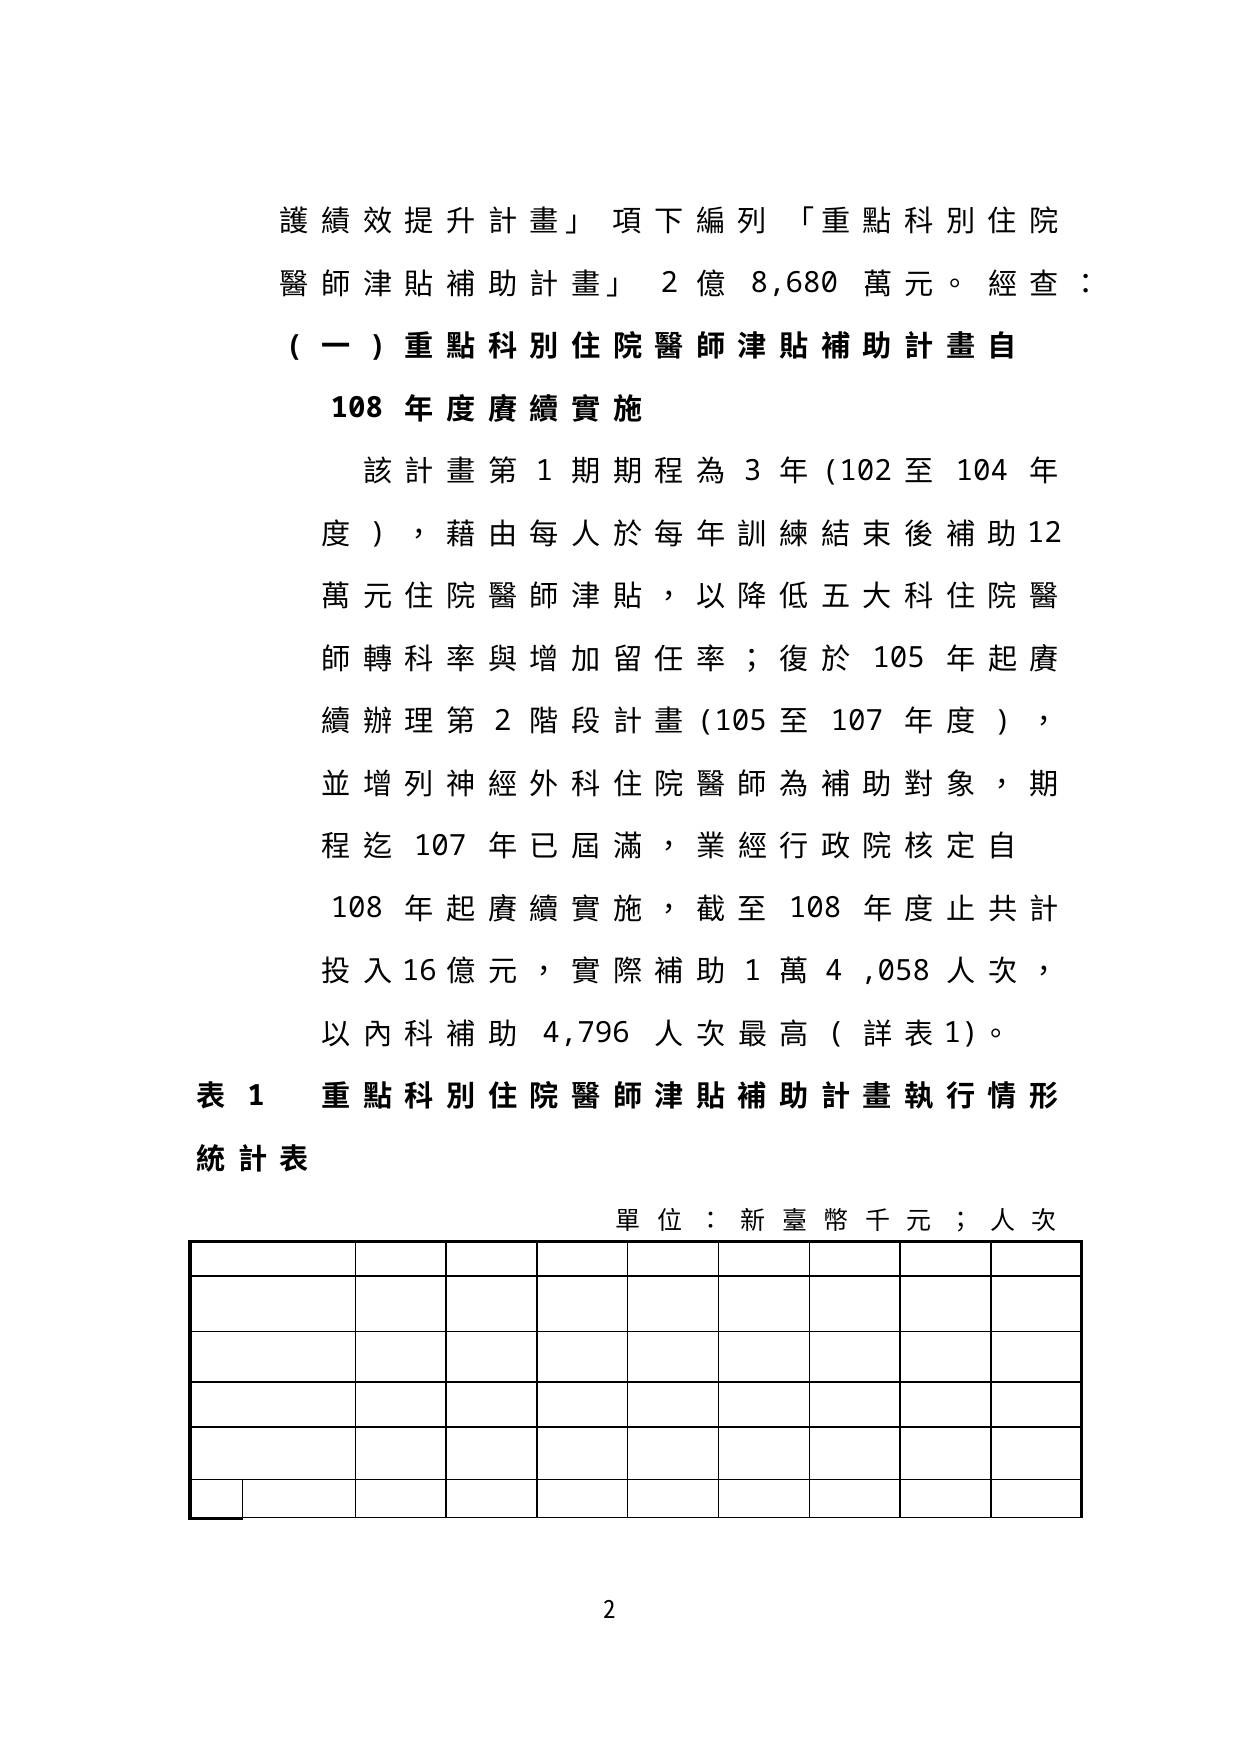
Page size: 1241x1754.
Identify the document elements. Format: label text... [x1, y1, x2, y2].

table_cell 14,058 [992, 1428, 1080, 1479]
table_cell 2,382 [810, 1428, 899, 1479]
text 衛福部自102年起實施重點科別住院醫師津貼補助計畫，並採多管齊下之相關措施，希重振五大科（內科、外科、婦產科、兒科及急診醫學科）人力，促使醫師留任及增加醫師人力回流，110年度預算案於「健康照護績效提升計畫」項下編列「重點科別住院醫師津貼補助計畫」2億8,680萬元。經查： [249, 177, 1065, 302]
table_cell 決算數 [192, 1332, 355, 1381]
table_cell 補助各科別人數 [192, 1480, 242, 1517]
table_cell 預算數 [192, 1277, 355, 1331]
table_cell 693 [628, 1480, 718, 1517]
table_cell 1,600,620 [992, 1332, 1080, 1381]
table_cell 實際補助人次 [192, 1428, 355, 1479]
text (一)重點科別住院醫師津貼補助計畫自108年度賡續實施 [249, 302, 1065, 427]
table_header 102 [356, 1243, 445, 1275]
text 單位：新臺幣千元；人次 [190, 1177, 1065, 1240]
table_cell 1,666 [538, 1428, 627, 1479]
table_cell 預計補助人次 [192, 1383, 355, 1426]
table_cell 2,336 [719, 1428, 809, 1479]
table_cell 0 [901, 1383, 990, 1426]
text 該計畫第1期期程為3年(102至104年度)，藉由每人於每年訓練結束後補助12萬元住院醫師津貼，以降低五大科住院醫師轉科率與增加留任率；復於105年起賡續辦理第2階段計畫(105至107年度)，並增列神經外科住院醫師為補助對象，期程迄107年已屆滿，業經行政院核定自108年起賡續實施，截至108年度止共計投入16億元，實際補助1萬4 ,058人次，以內科補助4,796人次最高(詳表1)。 [278, 427, 1065, 1052]
table_header 104 [538, 1243, 627, 1275]
table_cell 286,800 [901, 1332, 990, 1381]
table_header 105 [628, 1243, 718, 1275]
table_cell 555 [538, 1480, 627, 1517]
table_cell 1,813 [810, 1383, 899, 1426]
table_cell 752 [719, 1480, 809, 1517]
table_header 合計 [992, 1243, 1080, 1275]
table_cell 178,080 [447, 1332, 536, 1381]
table_cell 474 [447, 1480, 536, 1517]
table_cell 1,783,500 [992, 1277, 1080, 1331]
table_cell 1,484 [447, 1428, 536, 1479]
table_cell 內科 [243, 1480, 355, 1517]
table_cell 2,718 [356, 1383, 445, 1426]
table_cell 2,718 [447, 1383, 536, 1426]
table_cell 217,510 [719, 1277, 809, 1331]
table_cell 2,718 [538, 1383, 627, 1426]
table_cell 258,960 [810, 1332, 899, 1381]
table_cell 195,840 [538, 1332, 627, 1381]
table_cell 370,000 [628, 1277, 718, 1331]
table_cell 882 [810, 1480, 899, 1517]
table_cell 190,560 [356, 1332, 445, 1381]
table_cell 217,510 [810, 1277, 899, 1331]
table_header 108 [901, 1243, 990, 1275]
table_cell 326,160 [447, 1277, 536, 1331]
table_cell 14,476 [992, 1383, 1080, 1426]
table_cell 2,551 [901, 1428, 990, 1479]
table_cell 326,160 [538, 1277, 627, 1331]
table_header 年度 [192, 1243, 355, 1275]
table_cell 2,050 [628, 1428, 718, 1479]
table_header 107 [810, 1243, 899, 1275]
table_cell 326,160 [356, 1277, 445, 1331]
table_cell 1,589 [356, 1428, 445, 1479]
table_header 106 [719, 1243, 809, 1275]
table_header 103 [447, 1243, 536, 1275]
table_cell 0 [901, 1277, 990, 1331]
table_cell 1,813 [719, 1383, 809, 1426]
table_cell 234,960 [628, 1332, 718, 1381]
table_cell 2,696 [628, 1383, 718, 1426]
table_cell 255,420 [719, 1332, 809, 1381]
table_cell 4,796 [992, 1480, 1080, 1517]
table_cell 882 [901, 1480, 990, 1517]
table_cell 558 [356, 1480, 445, 1517]
text 表1 重點科別住院醫師津貼補助計畫執行情形統計表 [190, 1052, 1065, 1177]
